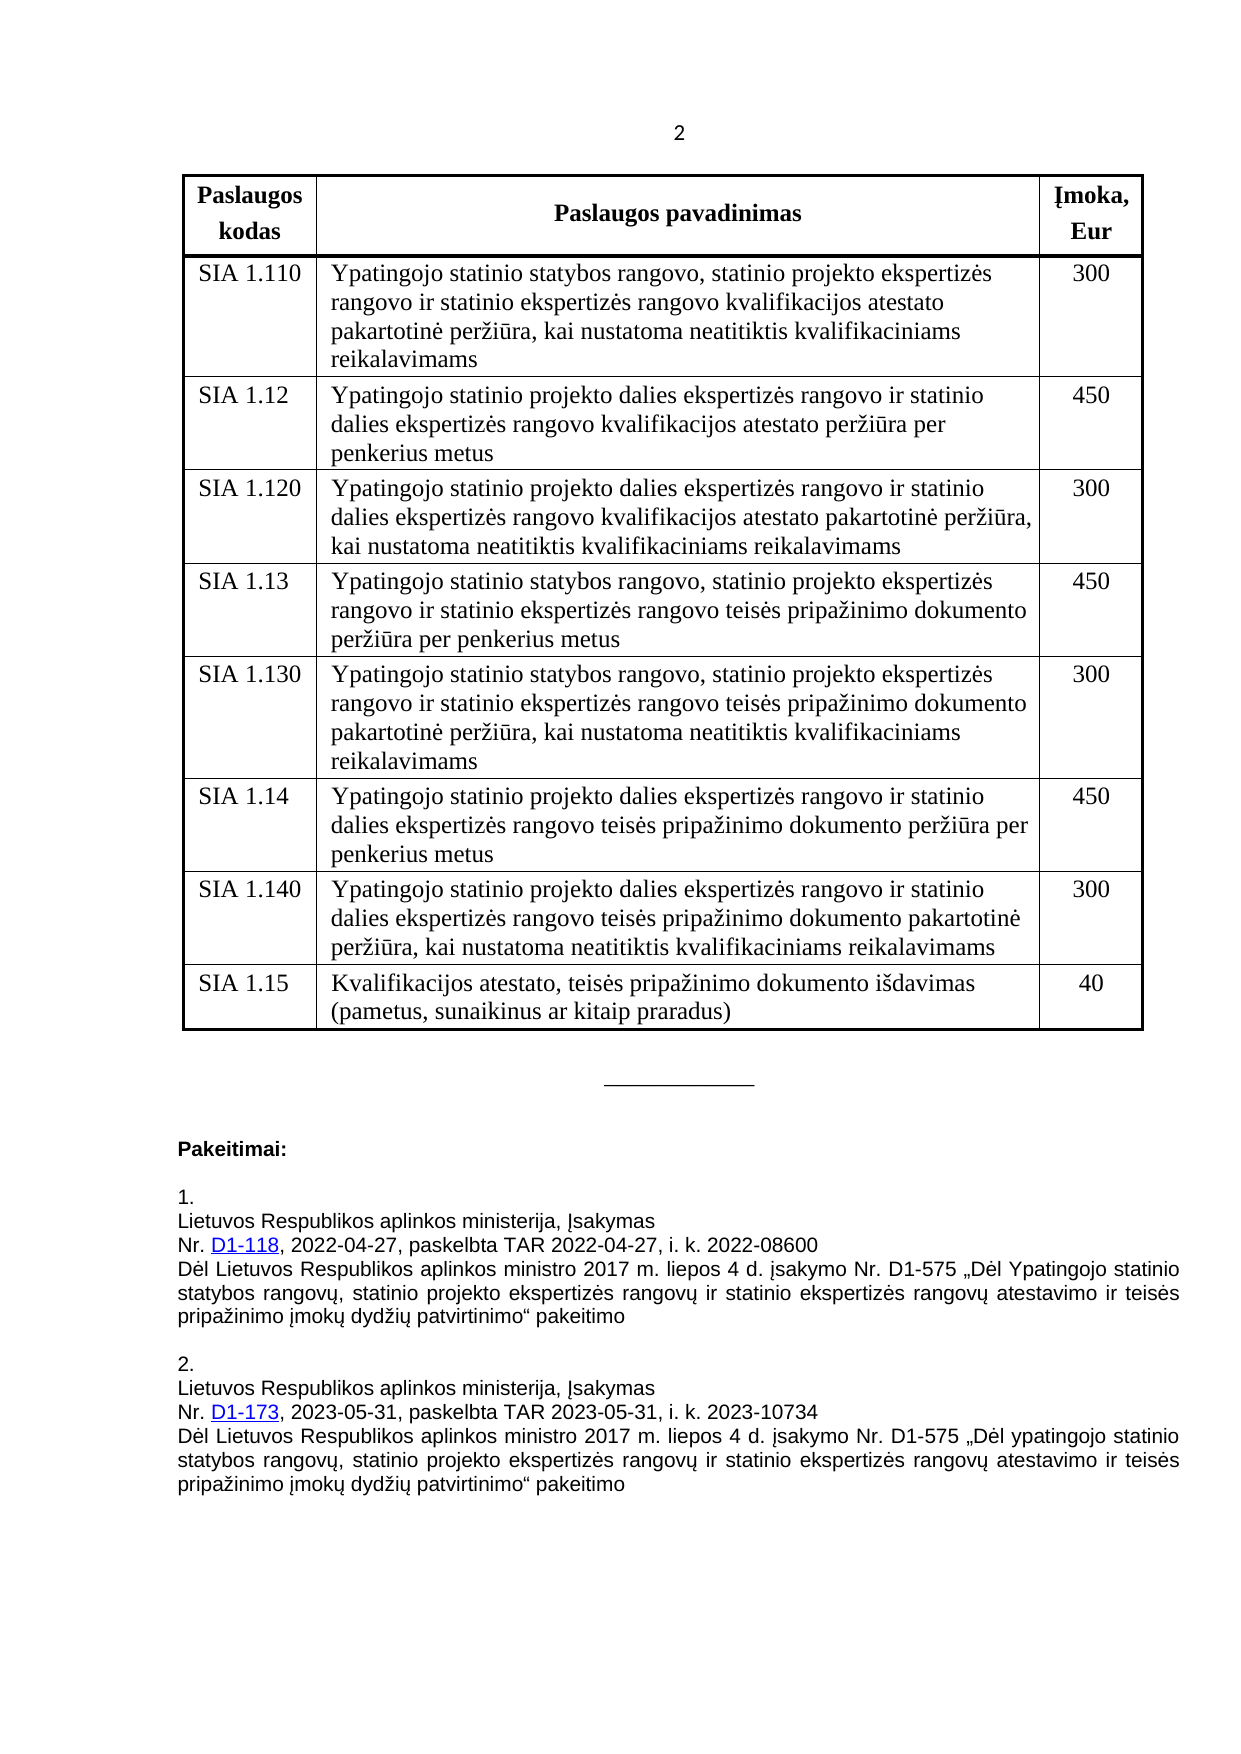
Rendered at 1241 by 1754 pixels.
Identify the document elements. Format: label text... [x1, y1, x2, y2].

table_cell 40 [1040, 965, 1141, 1028]
table_cell 450 [1040, 377, 1141, 469]
table_cell Ypatingojo statinio projekto dalies ekspertizės rangovo ir statinio dalies ekspertizės rangovo teisės pripažinimo dokumento peržiūra per penkerius metus [317, 779, 1039, 871]
table_cell 300 [1040, 470, 1141, 562]
table_cell Ypatingojo statinio statybos rangovo, statinio projekto ekspertizės rangovo ir statinio ekspertizės rangovo teisės pripažinimo dokumento peržiūra per penkerius metus [317, 564, 1039, 656]
text ____________ [177, 1060, 1181, 1089]
text Lietuvos Respublikos aplinkos ministerija, Įsakymas [177, 1376, 1181, 1400]
table_cell SIA 1.140 [185, 872, 316, 964]
table_cell 450 [1040, 564, 1141, 656]
text 2. [177, 1352, 1181, 1376]
table_cell SIA 1.13 [185, 564, 316, 656]
text Nr. D1-118, 2022-04-27, paskelbta TAR 2022-04-27, i. k. 2022-08600 [177, 1232, 1181, 1256]
table_cell Kvalifikacijos atestato, teisės pripažinimo dokumento išdavimas (pametus, sunaikinus ar kitaip praradus) [317, 965, 1039, 1028]
table_cell SIA 1.12 [185, 377, 316, 469]
table_header Įmoka, Eur [1040, 177, 1141, 254]
table_cell Ypatingojo statinio statybos rangovo, statinio projekto ekspertizės rangovo ir statinio ekspertizės rangovo teisės pripažinimo dokumento pakartotinė peržiūra, kai nustatoma neatitiktis kvalifikaciniams reikalavimams [317, 657, 1039, 777]
table_cell 450 [1040, 779, 1141, 871]
text 1. [177, 1184, 1181, 1208]
table_cell Ypatingojo statinio projekto dalies ekspertizės rangovo ir statinio dalies ekspertizės rangovo teisės pripažinimo dokumento pakartotinė peržiūra, kai nustatoma neatitiktis kvalifikaciniams reikalavimams [317, 872, 1039, 964]
table_cell SIA 1.14 [185, 779, 316, 871]
text Lietuvos Respublikos aplinkos ministerija, Įsakymas [177, 1208, 1181, 1232]
table_cell 300 [1040, 258, 1141, 376]
text Nr. D1-173, 2023-05-31, paskelbta TAR 2023-05-31, i. k. 2023-10734 [177, 1400, 1181, 1424]
table_cell Ypatingojo statinio projekto dalies ekspertizės rangovo ir statinio dalies ekspertizės rangovo kvalifikacijos atestato pakartotinė peržiūra, kai nustatoma neatitiktis kvalifikaciniams reikalavimams [317, 470, 1039, 562]
table_cell SIA 1.110 [185, 258, 316, 376]
table_cell 300 [1040, 657, 1141, 777]
table_cell Ypatingojo statinio statybos rangovo, statinio projekto ekspertizės rangovo ir statinio ekspertizės rangovo kvalifikacijos atestato pakartotinė peržiūra, kai nustatoma neatitiktis kvalifikaciniams reikalavimams [317, 258, 1039, 376]
table_cell SIA 1.130 [185, 657, 316, 777]
table_cell SIA 1.120 [185, 470, 316, 562]
text Dėl Lietuvos Respublikos aplinkos ministro 2017 m. liepos 4 d. įsakymo Nr. D1-575 „Dėl ypatingojo statinio statybos rangovų, statinio projekto ekspertizės rangovų ir statinio ekspertizės rangovų atestavimo ir teisės pripažinimo įmokų dydžių patvirtinimo“ pakeitimo [177, 1424, 1181, 1496]
table_cell Ypatingojo statinio projekto dalies ekspertizės rangovo ir statinio dalies ekspertizės rangovo kvalifikacijos atestato peržiūra per penkerius metus [317, 377, 1039, 469]
table_header Paslaugos pavadinimas [317, 177, 1039, 254]
table_cell SIA 1.15 [185, 965, 316, 1028]
table_cell 300 [1040, 872, 1141, 964]
text Pakeitimai: [177, 1137, 1181, 1161]
table_header Paslaugos kodas [185, 177, 316, 254]
text Dėl Lietuvos Respublikos aplinkos ministro 2017 m. liepos 4 d. įsakymo Nr. D1-575 „Dėl Ypatingojo statinio statybos rangovų, statinio projekto ekspertizės rangovų ir statinio ekspertizės rangovų atestavimo ir teisės pripažinimo įmokų dydžių patvirtinimo“ pakeitimo [177, 1256, 1181, 1328]
